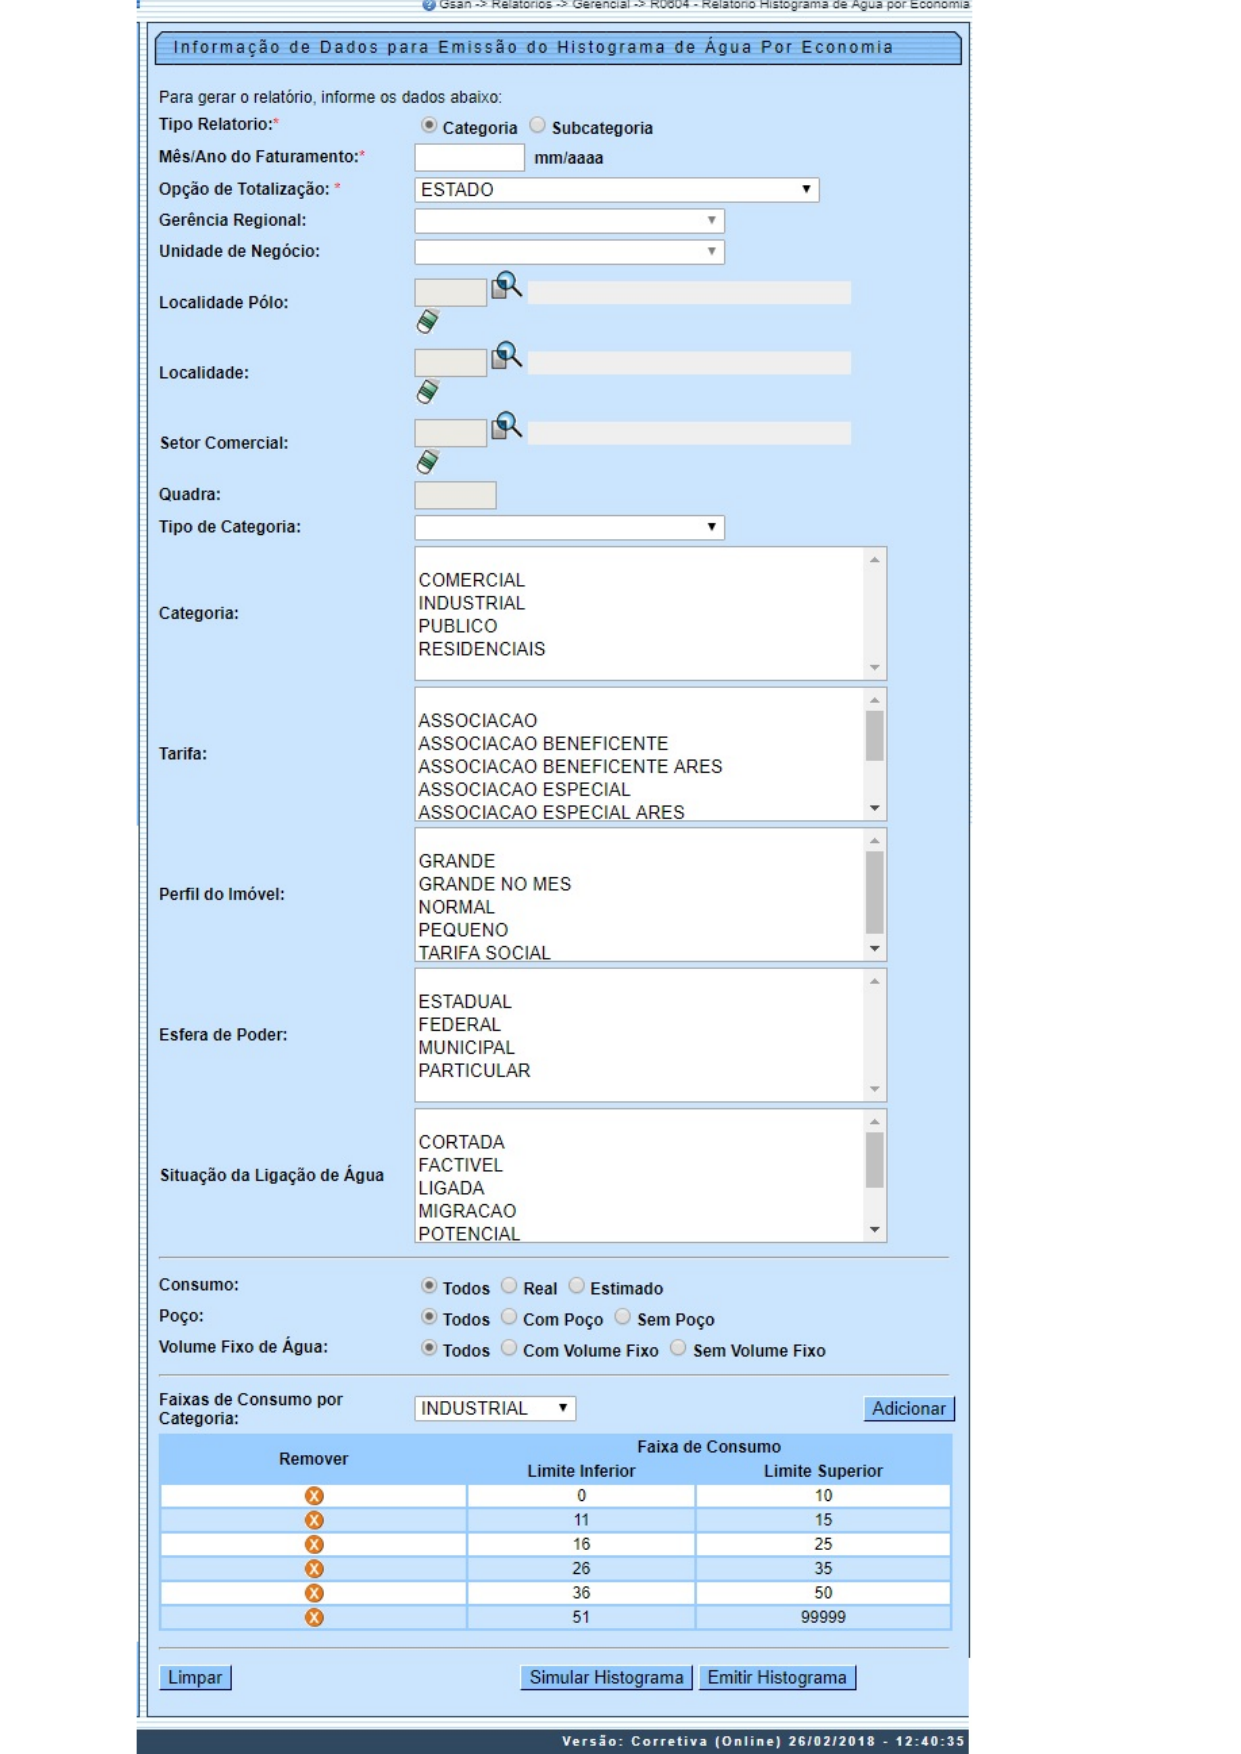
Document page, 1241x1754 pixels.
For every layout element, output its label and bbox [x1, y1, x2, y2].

picture [136, 0, 973, 1754]
